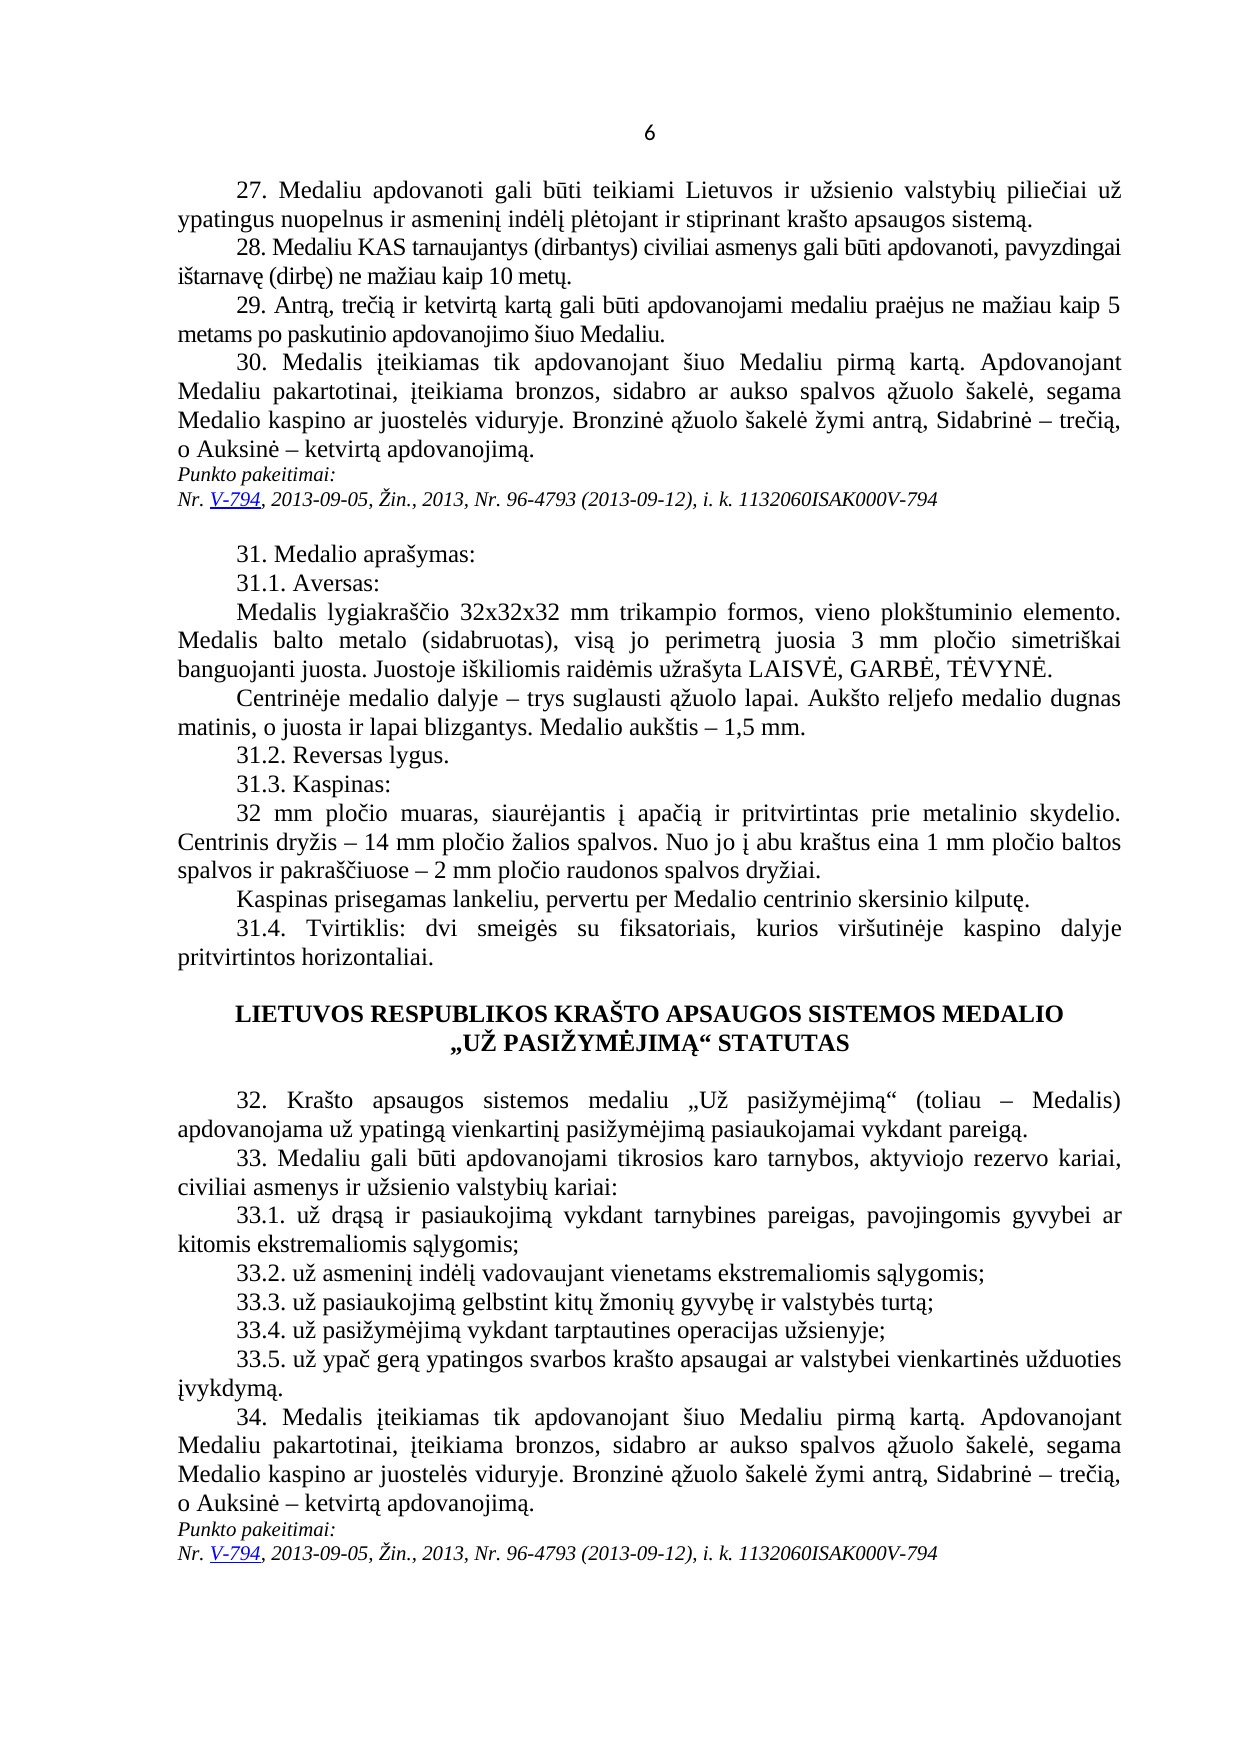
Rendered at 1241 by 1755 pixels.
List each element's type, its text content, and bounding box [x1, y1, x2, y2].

text 33.4. už pasižymėjimą vykdant tarptautines operacijas užsienyje; [177, 1316, 1122, 1344]
text Punkto pakeitimai: [177, 1517, 1122, 1541]
text 34. Medalis įteikiamas tik apdovanojant šiuo Medaliu pirmą kartą. Apdovanojant Medaliu pakartotinai, įteikiama bronzos, sidabro ar aukso spalvos ąžuolo šakelė, segama Medalio kaspino ar juostelės viduryje. Bronzinė ąžuolo šakelė žymi antrą, Sidabrinė – trečią, o Auksinė – ketvirtą apdovanojimą. [177, 1402, 1122, 1517]
text 31.1. Aversas: [177, 568, 1122, 597]
text 33.5. už ypač gerą ypatingos svarbos krašto apsaugai ar valstybei vienkartinės užduoties įvykdymą. [177, 1344, 1122, 1402]
text Medalis lygiakraščio 32x32x32 mm trikampio formos, vieno plokštuminio elemento. Medalis balto metalo (sidabruotas), visą jo perimetrą juosia 3 mm pločio simetriškai banguojanti juosta. Juostoje iškiliomis raidėmis užrašyta LAISVĖ, GARBĖ, TĖVYNĖ. [177, 597, 1122, 683]
text LIETUVOS RESPUBLIKOS KRAŠTO APSAUGOS SISTEMOS MEDALIO [177, 999, 1122, 1028]
text 28. Medaliu KAS tarnaujantys (dirbantys) civiliai asmenys gali būti apdovanoti, pavyzdingai ištarnavę (dirbę) ne mažiau kaip 10 metų. [177, 232, 1122, 290]
text 27. Medaliu apdovanoti gali būti teikiami Lietuvos ir užsienio valstybių piliečiai už ypatingus nuopelnus ir asmeninį indėlį plėtojant ir stiprinant krašto apsaugos sistemą. [177, 175, 1122, 232]
text 33.3. už pasiaukojimą gelbstint kitų žmonių gyvybę ir valstybės turtą; [177, 1287, 1122, 1316]
text Kaspinas prisegamas lankeliu, pervertu per Medalio centrinio skersinio kilputę. [177, 884, 1122, 913]
text 33.2. už asmeninį indėlį vadovaujant vienetams ekstremaliomis sąlygomis; [177, 1258, 1122, 1287]
text 32. Krašto apsaugos sistemos medaliu „Už pasižymėjimą“ (toliau – Medalis) apdovanojama už ypatingą vienkartinį pasižymėjimą pasiaukojamai vykdant pareigą. [177, 1086, 1122, 1143]
text 33. Medaliu gali būti apdovanojami tikrosios karo tarnybos, aktyviojo rezervo kariai, civiliai asmenys ir užsienio valstybių kariai: [177, 1143, 1122, 1201]
text 31.3. Kaspinas: [177, 769, 1122, 798]
text 29. Antrą, trečią ir ketvirtą kartą gali būti apdovanojami medaliu praėjus ne mažiau kaip 5 metams po paskutinio apdovanojimo šiuo Medaliu. [177, 290, 1122, 347]
text Punkto pakeitimai: [177, 462, 1122, 486]
text 31. Medalio aprašymas: [177, 539, 1122, 568]
text 30. Medalis įteikiamas tik apdovanojant šiuo Medaliu pirmą kartą. Apdovanojant Medaliu pakartotinai, įteikiama bronzos, sidabro ar aukso spalvos ąžuolo šakelė, segama Medalio kaspino ar juostelės viduryje. Bronzinė ąžuolo šakelė žymi antrą, Sidabrinė – trečią, o Auksinė – ketvirtą apdovanojimą. [177, 347, 1122, 462]
text 33.1. už drąsą ir pasiaukojimą vykdant tarnybines pareigas, pavojingomis gyvybei ar kitomis ekstremaliomis sąlygomis; [177, 1201, 1122, 1258]
text 32 mm pločio muaras, siaurėjantis į apačią ir pritvirtintas prie metalinio skydelio. Centrinis dryžis – 14 mm pločio žalios spalvos. Nuo jo į abu kraštus eina 1 mm pločio baltos spalvos ir pakraščiuose – 2 mm pločio raudonos spalvos dryžiai. [177, 798, 1122, 884]
text Centrinėje medalio dalyje – trys suglausti ąžuolo lapai. Aukšto reljefo medalio dugnas matinis, o juosta ir lapai blizgantys. Medalio aukštis – 1,5 mm. [177, 683, 1122, 741]
text Nr. V-794, 2013-09-05, Žin., 2013, Nr. 96-4793 (2013-09-12), i. k. 1132060ISAK000V-794 [177, 486, 1122, 511]
text „UŽ PASIŽYMĖJIMĄ“ STATUTAS [177, 1028, 1122, 1057]
text Nr. V-794, 2013-09-05, Žin., 2013, Nr. 96-4793 (2013-09-12), i. k. 1132060ISAK000V-794 [177, 1541, 1122, 1565]
text 31.2. Reversas lygus. [177, 741, 1122, 769]
text 31.4. Tvirtiklis: dvi smeigės su fiksatoriais, kurios viršutinėje kaspino dalyje pritvirtintos horizontaliai. [177, 913, 1122, 971]
